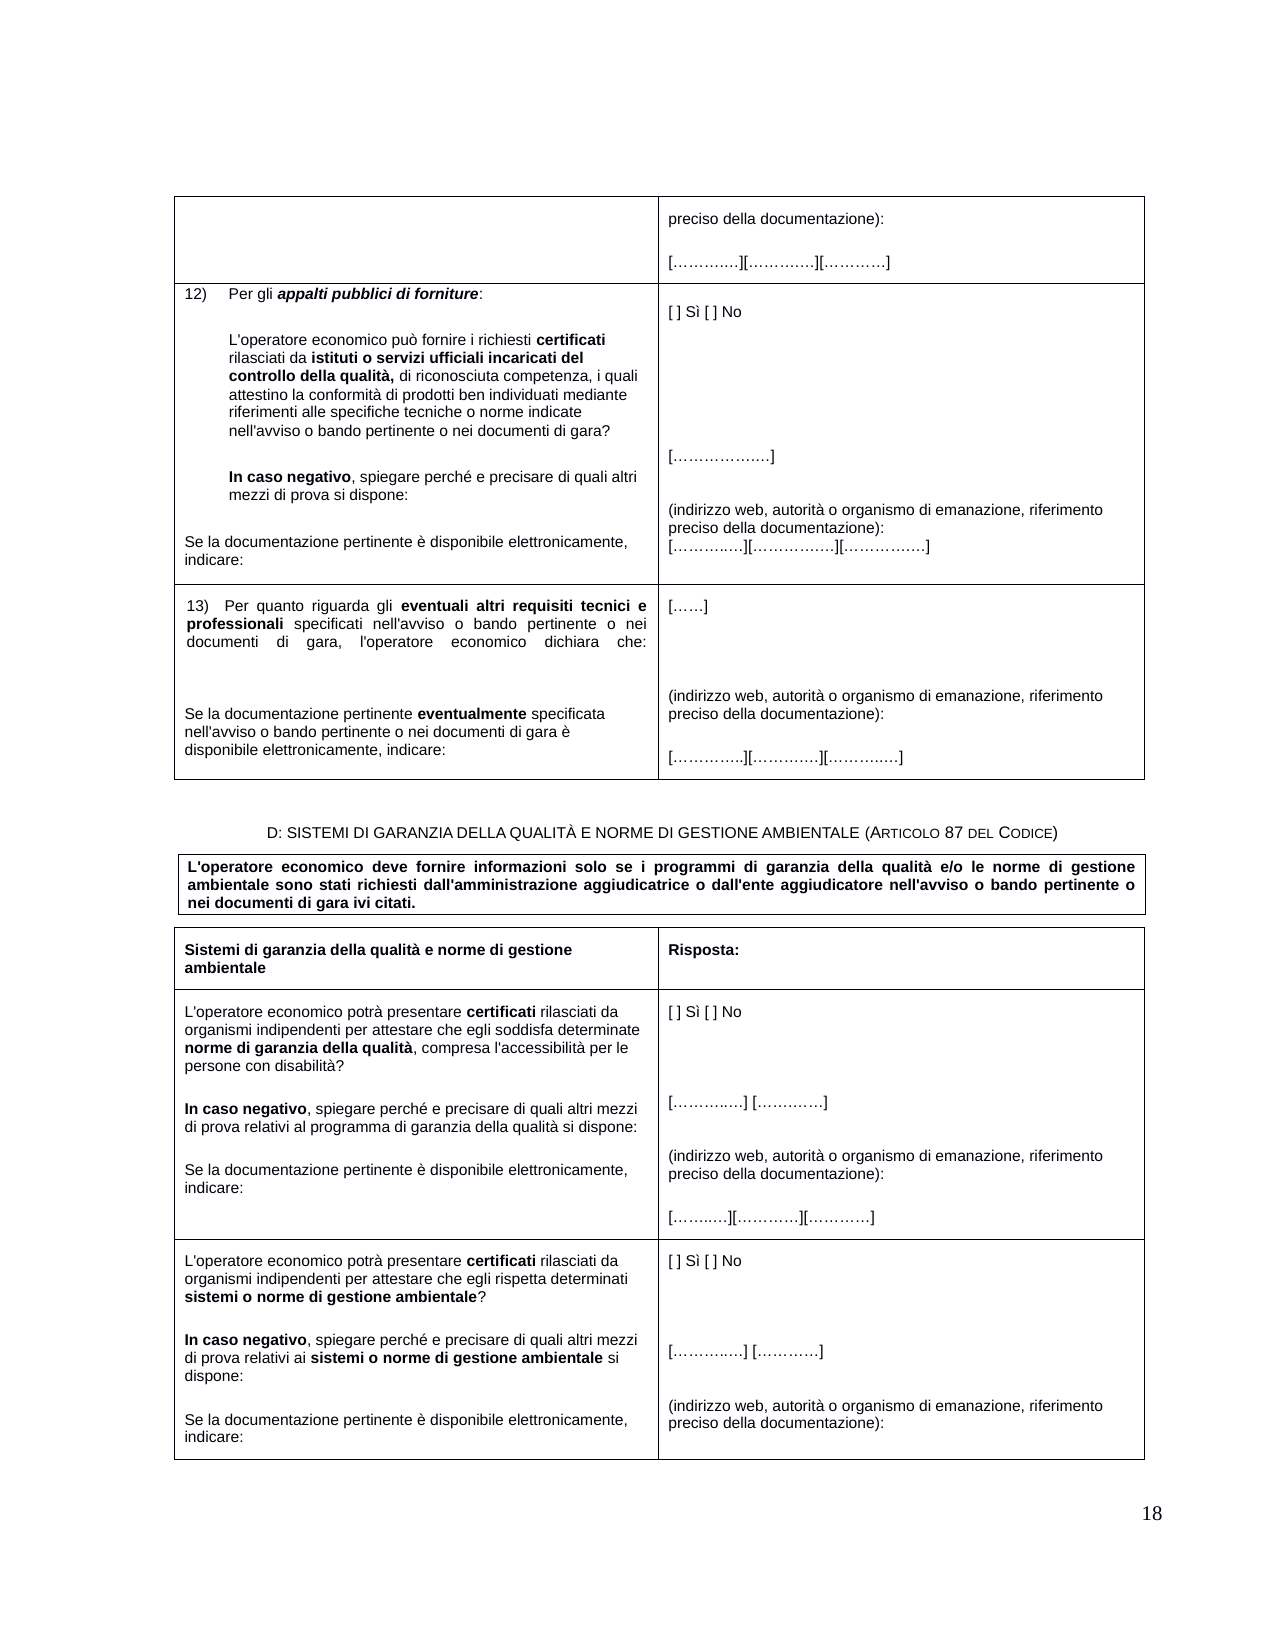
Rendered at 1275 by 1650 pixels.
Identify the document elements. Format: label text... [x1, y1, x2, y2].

title D: SISTEMI di garanzia della qualità e norme di gestione ambientale (Articolo 87 del Codice) [187, 823, 1137, 842]
table_cell [……] (indirizzo web, autorità o organismo di emanazione, riferimento preciso della documentazione): […………..][……….…][………..…] [659, 585, 1144, 779]
table_cell 13) Per quanto riguarda gli eventuali altri requisiti tecnici e professionali specificati nell'avviso o bando pertinente o nei documenti di gara, l'operatore economico dichiara che: Se la documentazione pertinente eventualmente specificata nell'avviso o bando pertinente o nei documenti di gara è disponibile elettronicamente, indicare: [175, 585, 658, 779]
table_cell [ ] Sì [ ] No […………….…] (indirizzo web, autorità o organismo di emanazione, riferimento preciso della documentazione): [………..…][………….…][………….…] [659, 284, 1144, 583]
table_header Risposta: [659, 928, 1144, 989]
table_cell 12) Per gli appalti pubblici di forniture: L'operatore economico può fornire i richiesti certificati rilasciati da istituti o servizi ufficiali incaricati del controllo della qualità, di riconosciuta competenza, i quali attestino la conformità di prodotti ben individuati mediante riferimenti alle specifiche tecniche o norme indicate nell'avviso o bando pertinente o nei documenti di gara? In caso negativo, spiegare perché e precisare di quali altri mezzi di prova si dispone: Se la documentazione pertinente è disponibile elettronicamente, indicare: [175, 284, 658, 583]
table_cell [ ] Sì [ ] No [………..…] […….……] (indirizzo web, autorità o organismo di emanazione, riferimento preciso della documentazione): [……..…][…………][…………] [659, 990, 1144, 1238]
table_cell [175, 197, 658, 283]
table_cell [ ] Sì [ ] No [………..…] […………] (indirizzo web, autorità o organismo di emanazione, riferimento preciso della documentazione): [659, 1240, 1144, 1459]
table_cell preciso della documentazione): [……….…][……….…][…………] [659, 197, 1144, 283]
table_header Sistemi di garanzia della qualità e norme di gestione ambientale [175, 928, 658, 989]
table_cell L'operatore economico potrà presentare certificati rilasciati da organismi indipendenti per attestare che egli soddisfa determinate norme di garanzia della qualità, compresa l'accessibilità per le persone con disabilità? In caso negativo, spiegare perché e precisare di quali altri mezzi di prova relativi al programma di garanzia della qualità si dispone: Se la documentazione pertinente è disponibile elettronicamente, indicare: [175, 990, 658, 1238]
text L'operatore economico deve fornire informazioni solo se i programmi di garanzia della qualità e/o le norme di gestione ambientale sono stati richiesti dall'amministrazione aggiudicatrice o dall'ente aggiudicatore nell'avviso o bando pertinente o nei documenti di gara ivi citati. [179, 855, 1145, 914]
table_cell L'operatore economico potrà presentare certificati rilasciati da organismi indipendenti per attestare che egli rispetta determinati sistemi o norme di gestione ambientale? In caso negativo, spiegare perché e precisare di quali altri mezzi di prova relativi ai sistemi o norme di gestione ambientale si dispone: Se la documentazione pertinente è disponibile elettronicamente, indicare: [175, 1240, 658, 1459]
